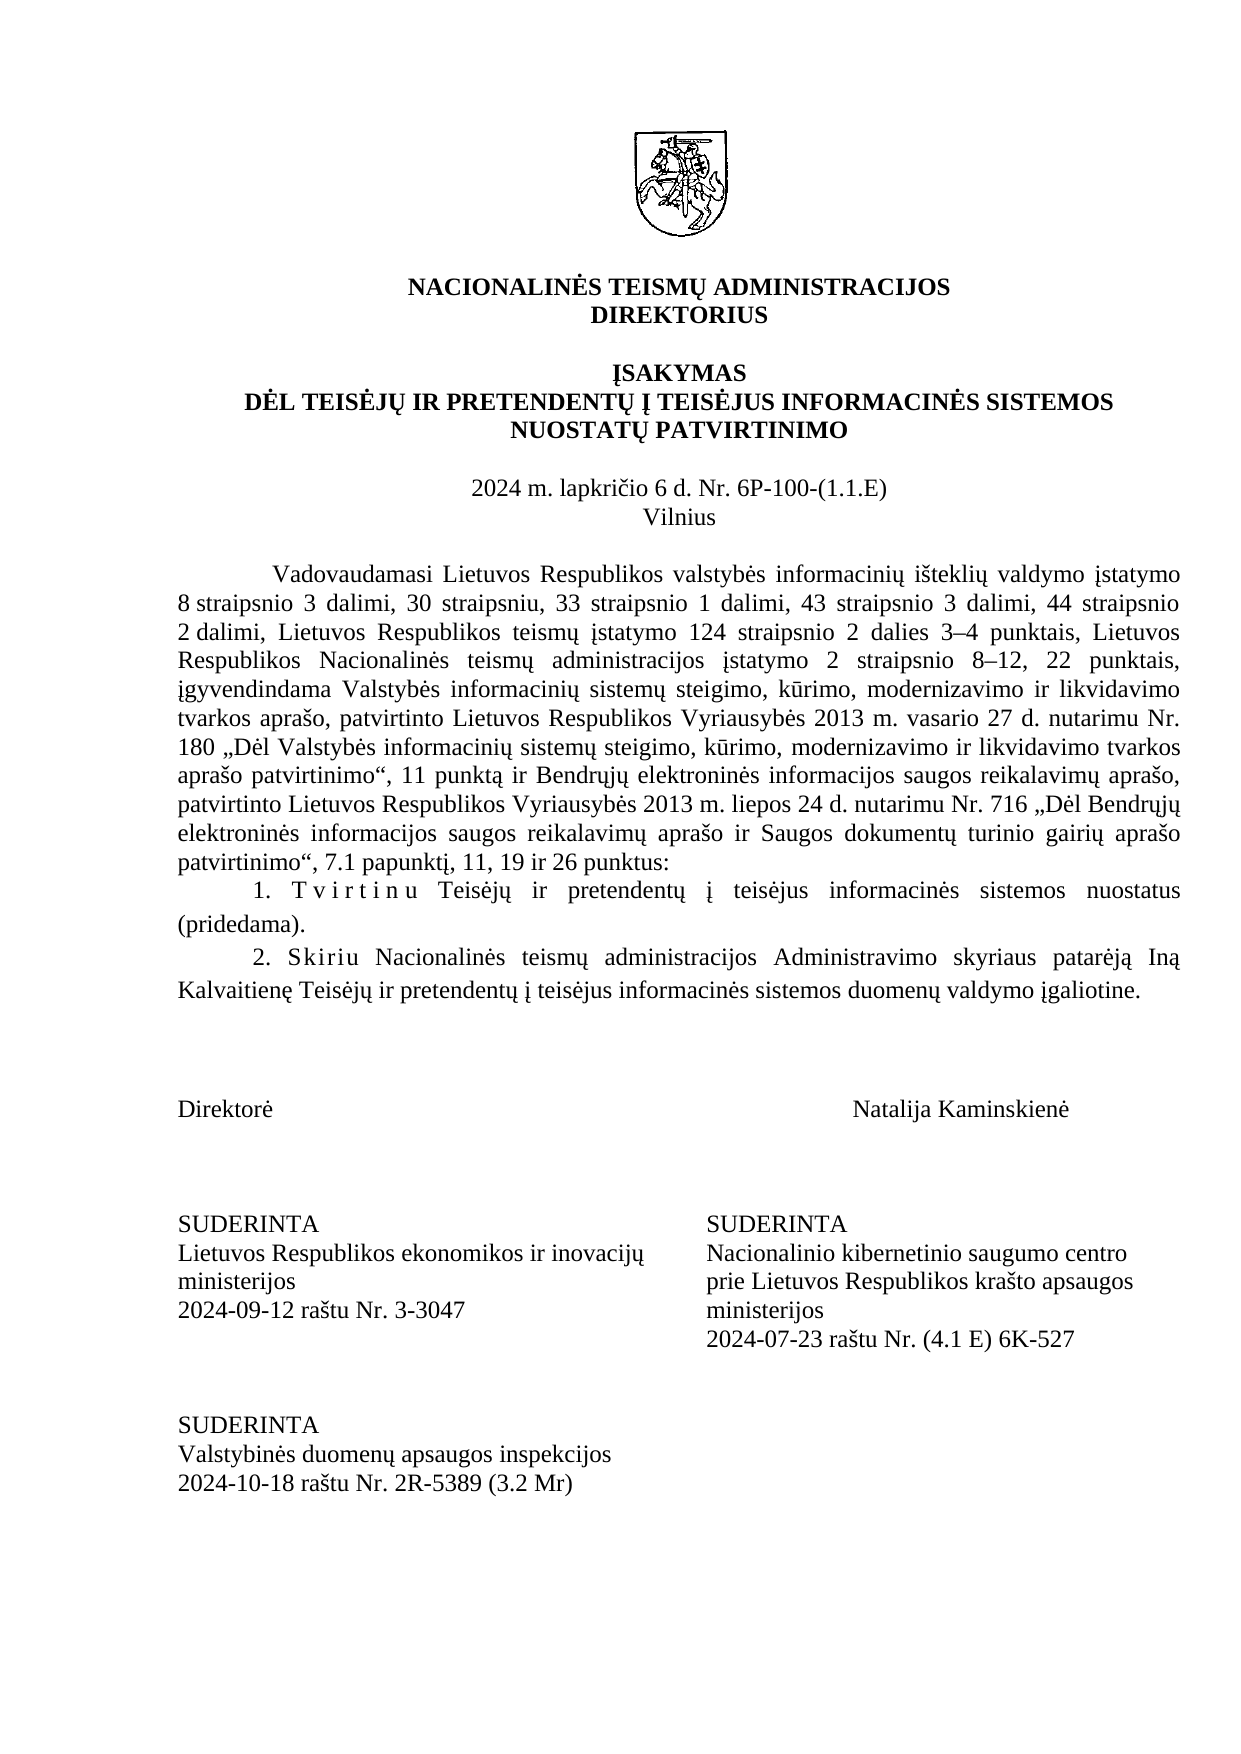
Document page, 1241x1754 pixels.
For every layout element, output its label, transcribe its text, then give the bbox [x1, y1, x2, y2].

text Direktorė Natalija Kaminskienė [177, 1094, 1181, 1123]
text 2024 m. lapkričio 6 d. Nr. 6P-100-(1.1.E) [177, 473, 1181, 502]
table_header SUDERINTA [706, 1209, 1181, 1238]
table_cell [683, 1238, 706, 1353]
text įsakymas [177, 358, 1181, 387]
table_header [683, 1209, 706, 1238]
text 1. Tvirtinu Teisėjų ir pretendentų į teisėjus informacinės sistemos nuostatus (pridedama). [177, 876, 1181, 937]
text NACIONALINĖS TEISMŲ ADMINISTRACIJOS [177, 272, 1181, 301]
text 2. Skiriu Nacionalinės teismų administracijos Administravimo skyriaus patarėją Iną Kalvaitienę Teisėjų ir pretendentų į teisėjus informacinės sistemos duomenų valdymo įgaliotine. [177, 942, 1181, 1003]
text Vilnius [177, 502, 1181, 531]
table_cell SUDERINTA Valstybinės duomenų apsaugos inspekcijos 2024-10-18 raštu Nr. 2R-5389 (3.2 Mr) [177, 1353, 682, 1496]
table_cell [683, 1353, 706, 1496]
text DIREKTORIUS [177, 301, 1181, 329]
table_cell [706, 1353, 1181, 1496]
table_cell Nacionalinio kibernetinio saugumo centro prie Lietuvos Respublikos krašto apsaugos ministerijos 2024-07-23 raštu Nr. (4.1 E) 6K-527 [706, 1238, 1181, 1353]
table_cell Lietuvos Respublikos ekonomikos ir inovacijų ministerijos 2024-09-12 raštu Nr. 3-3047 [177, 1238, 682, 1353]
text Vadovaudamasi Lietuvos Respublikos valstybės informacinių išteklių valdymo įstatymo 8 straipsnio 3 dalimi, 30 straipsniu, 33 straipsnio 1 dalimi, 43 straipsnio 3 dalimi, 44 straipsnio 2 dalimi, Lietuvos Respublikos teismų įstatymo 124 straipsnio 2 dalies 3–4 punktais, Lietuvos Respublikos Nacionalinės teismų administracijos įstatymo 2 straipsnio 8–12, 22 punktais, įgyvendindama Valstybės informacinių sistemų steigimo, kūrimo, modernizavimo ir likvidavimo tvarkos aprašo, patvirtinto Lietuvos Respublikos Vyriausybės 2013 m. vasario 27 d. nutarimu Nr. 180 „Dėl Valstybės informacinių sistemų steigimo, kūrimo, modernizavimo ir likvidavimo tvarkos aprašo patvirtinimo“, 11 punktą ir Bendrųjų elektroninės informacijos saugos reikalavimų aprašo, patvirtinto Lietuvos Respublikos Vyriausybės 2013 m. liepos 24 d. nutarimu Nr. 716 „Dėl Bendrųjų elektroninės informacijos saugos reikalavimų aprašo ir Saugos dokumentų turinio gairių aprašo patvirtinimo“, 7.1 papunktį, 11, 19 ir 26 punktus: [177, 559, 1181, 876]
table_header SUDERINTA [177, 1209, 682, 1238]
text Dėl TEISĖJŲ IR PRETENDENTŲ Į TEISĖJUS informacinės sistemos nuostatų patvirtinimo [177, 387, 1181, 444]
